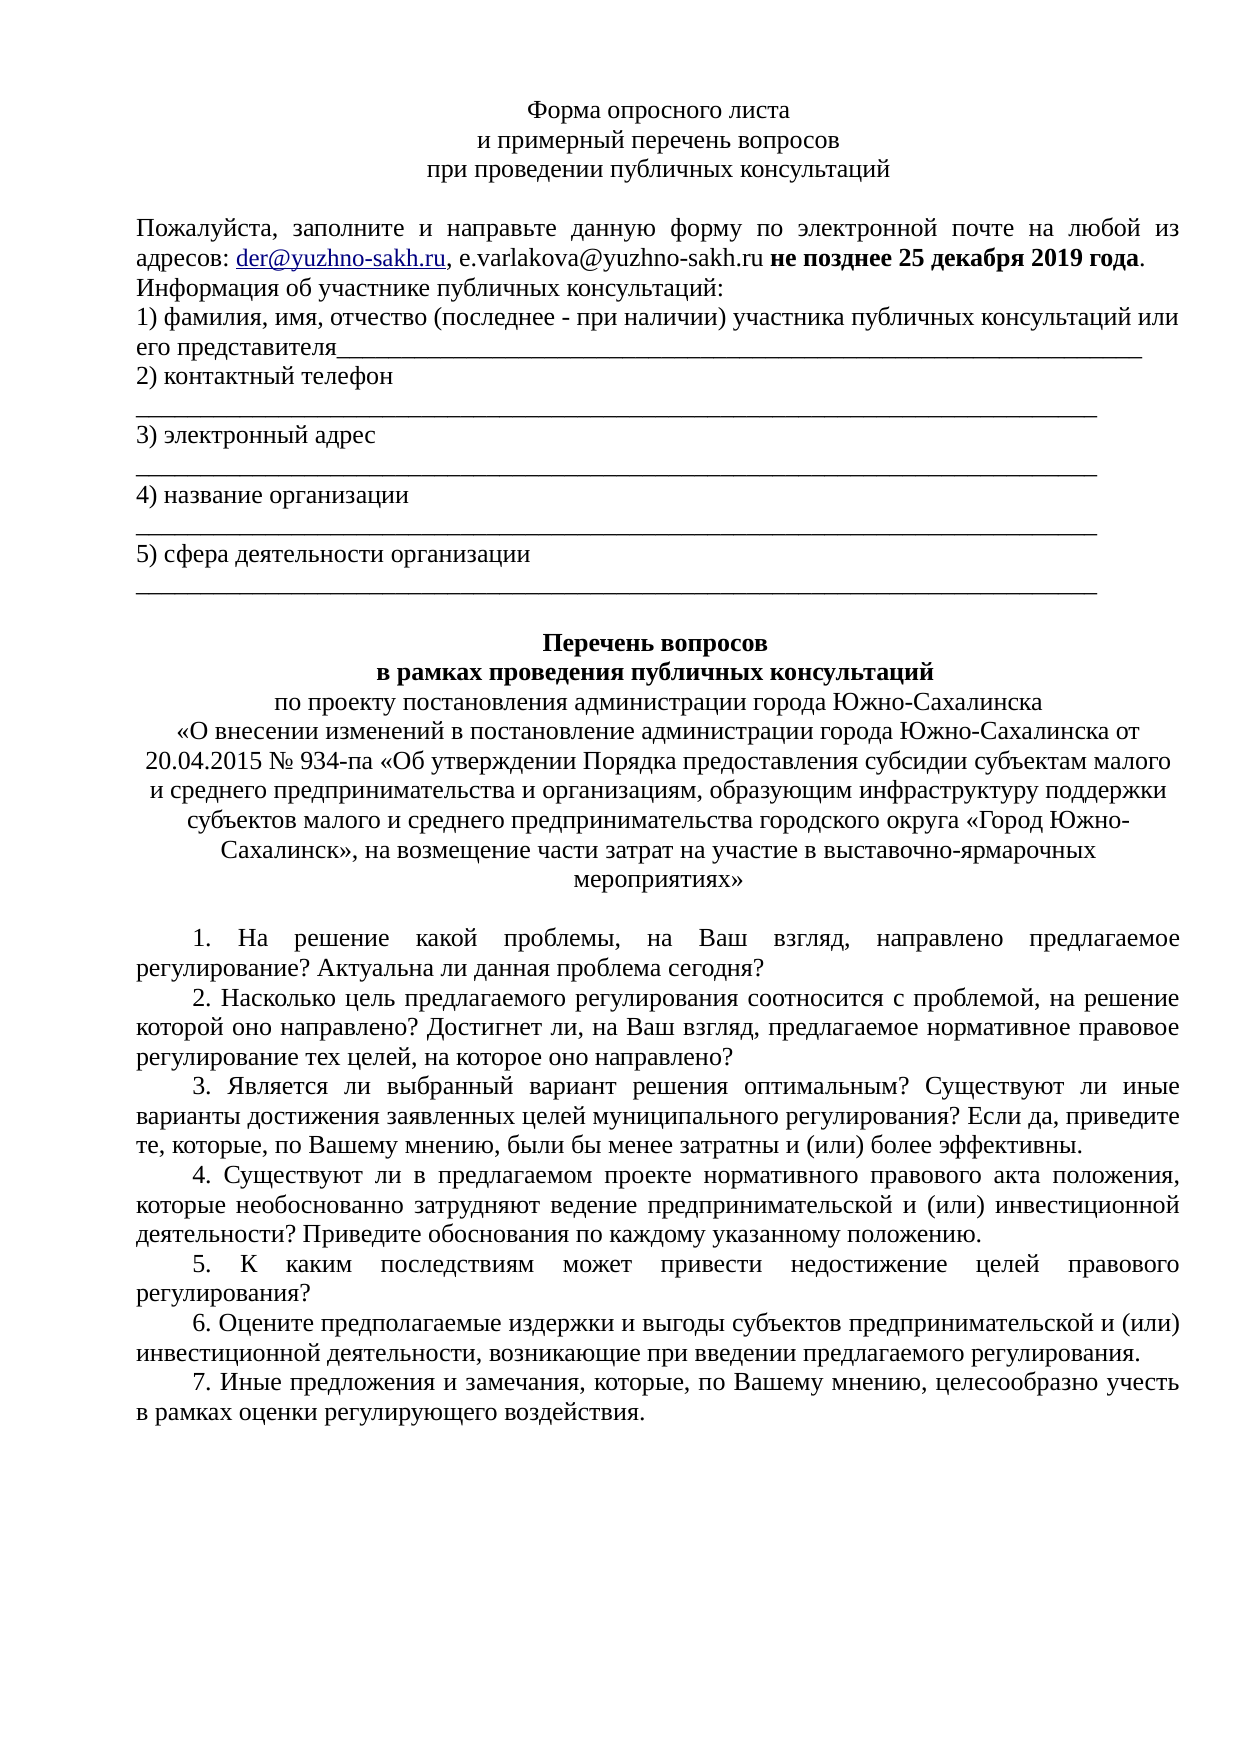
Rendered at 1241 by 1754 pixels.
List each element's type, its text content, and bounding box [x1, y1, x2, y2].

text 3. Является ли выбранный вариант решения оптимальным? Существуют ли иные варианты достижения заявленных целей муниципального регулирования? Если да, приведите те, которые, по Вашему мнению, были бы менее затратны и (или) более эффективны. [136, 1071, 1181, 1159]
text «О внесении изменений в постановление администрации города Южно-Сахалинска от 20.04.2015 № 934-па «Об утверждении Порядка предоставления субсидии субъектам малого и среднего предпринимательства и организациям, образующим инфраструктуру поддержки субъектов малого и среднего предпринимательства городского округа «Город Южно-Сахалинск», на возмещение части затрат на участие в выставочно-ярмарочных мероприятиях» [136, 716, 1181, 893]
text 1) фамилия, имя, отчество (последнее - при наличии) участника публичных консультаций или его представителя______________________________________________________________ [136, 302, 1181, 361]
text 4) название организации __________________________________________________________________________ [136, 479, 1181, 538]
text 5) сфера деятельности организации __________________________________________________________________________ [136, 538, 1181, 597]
text 7. Иные предложения и замечания, которые, по Вашему мнению, целесообразно учесть в рамках оценки регулирующего воздействия. [136, 1367, 1181, 1426]
text при проведении публичных консультаций [136, 154, 1181, 183]
text в рамках проведения публичных консультаций [136, 657, 1181, 686]
text 5. К каким последствиям может привести недостижение целей правового регулирования? [136, 1248, 1181, 1307]
text Пожалуйста, заполните и направьте данную форму по электронной почте на любой из адресов: der@yuzhno-sakh.ru, e.varlakova@yuzhno-sakh.ru не позднее 25 декабря 2019 года. [136, 213, 1181, 272]
text и примерный перечень вопросов [136, 124, 1181, 154]
text 2) контактный телефон __________________________________________________________________________ [136, 361, 1181, 420]
text Перечень вопросов [136, 627, 1181, 657]
text 6. Оцените предполагаемые издержки и выгоды субъектов предпринимательской и (или) инвестиционной деятельности, возникающие при введении предлагаемого регулирования. [136, 1307, 1181, 1367]
text Информация об участнике публичных консультаций: [136, 272, 1181, 302]
text 1. На решение какой проблемы, на Ваш взгляд, направлено предлагаемое регулирование? Актуальна ли данная проблема сегодня? [136, 923, 1181, 982]
text 4. Существуют ли в предлагаемом проекте нормативного правового акта положения, которые необоснованно затрудняют ведение предпринимательской и (или) инвестиционной деятельности? Приведите обоснования по каждому указанному положению. [136, 1159, 1181, 1248]
text 3) электронный адрес __________________________________________________________________________ [136, 420, 1181, 479]
text 2. Насколько цель предлагаемого регулирования соотносится с проблемой, на решение которой оно направлено? Достигнет ли, на Ваш взгляд, предлагаемое нормативное правовое регулирование тех целей, на которое оно направлено? [136, 982, 1181, 1071]
text Форма опросного листа [136, 94, 1181, 124]
text по проекту постановления администрации города Южно-Сахалинска [136, 686, 1181, 716]
